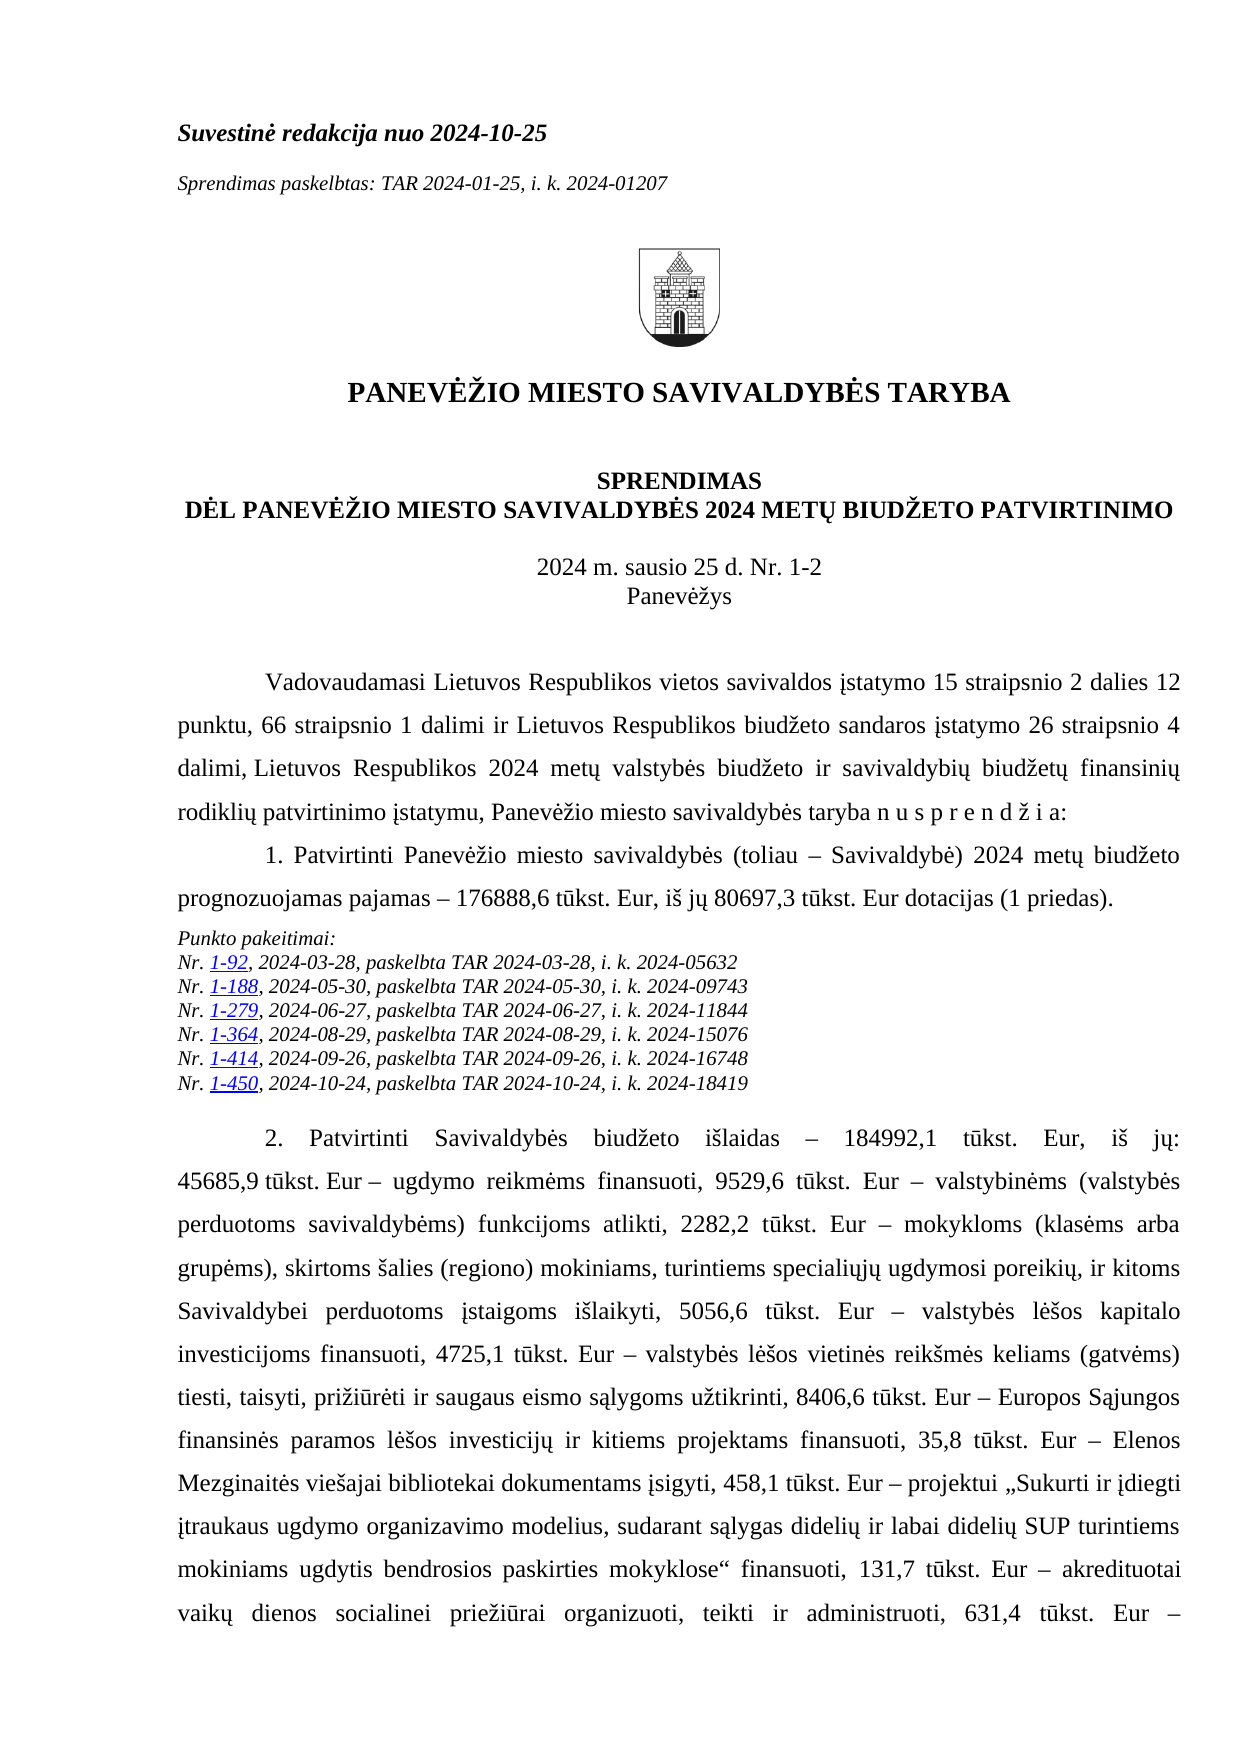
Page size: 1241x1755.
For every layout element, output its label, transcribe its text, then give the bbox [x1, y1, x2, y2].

text Nr. 1-450, 2024-10-24, paskelbta TAR 2024-10-24, i. k. 2024-18419 [177, 1070, 1181, 1094]
text Vadovaudamasi Lietuvos Respublikos vietos savivaldos įstatymo 15 straipsnio 2 dalies 12 punktu, 66 straipsnio 1 dalimi ir Lietuvos Respublikos biudžeto sandaros įstatymo 26 straipsnio 4 dalimi, Lietuvos Respublikos 2024 metų valstybės biudžeto ir savivaldybių biudžetų finansinių rodiklių patvirtinimo įstatymu, Panevėžio miesto savivaldybės taryba n u s p r e n d ž i a: [177, 667, 1181, 825]
subtitle SPRENDIMAS [177, 466, 1181, 495]
text Nr. 1-414, 2024-09-26, paskelbta TAR 2024-09-26, i. k. 2024-16748 [177, 1046, 1181, 1070]
text Nr. 1-92, 2024-03-28, paskelbta TAR 2024-03-28, i. k. 2024-05632 [177, 950, 1181, 974]
text Nr. 1-279, 2024-06-27, paskelbta TAR 2024-06-27, i. k. 2024-11844 [177, 998, 1181, 1022]
text DĖL PANEVĖŽIO MIESTO SAVIVALDYBĖS 2024 METŲ BIUDŽETO PATVIRTINIMO [177, 495, 1181, 523]
text Punkto pakeitimai: [177, 926, 1181, 950]
text 1. Patvirtinti Panevėžio miesto savivaldybės (toliau – Savivaldybė) 2024 metų biudžeto prognozuojamas pajamas – 176888,6 tūkst. Eur, iš jų 80697,3 tūkst. Eur dotacijas (1 priedas). [177, 840, 1181, 912]
text Suvestinė redakcija nuo 2024-10-25 [177, 118, 1181, 147]
subtitle Panevėžys [177, 581, 1181, 610]
text PANEVĖŽIO MIESTO SAVIVALDYBĖS TARYBA [177, 375, 1181, 408]
text Nr. 1-364, 2024-08-29, paskelbta TAR 2024-08-29, i. k. 2024-15076 [177, 1022, 1181, 1046]
text Nr. 1-188, 2024-05-30, paskelbta TAR 2024-05-30, i. k. 2024-09743 [177, 974, 1181, 998]
text 2. Patvirtinti Savivaldybės biudžeto išlaidas – 184992,1 tūkst. Eur, iš jų: 45685,9 tūkst. Eur – ugdymo reikmėms finansuoti, 9529,6 tūkst. Eur – valstybinėms (valstybės perduotoms savivaldybėms) funkcijoms atlikti, 2282,2 tūkst. Eur – mokykloms (klasėms arba grupėms), skirtoms šalies (regiono) mokiniams, turintiems specialiųjų ugdymosi poreikių, ir kitoms Savivaldybei perduotoms įstaigoms išlaikyti, 5056,6 tūkst. Eur – valstybės lėšos kapitalo investicijoms finansuoti, 4725,1 tūkst. Eur – valstybės lėšos vietinės reikšmės keliams (gatvėms) tiesti, taisyti, prižiūrėti ir saugaus eismo sąlygoms užtikrinti, 8406,6 tūkst. Eur – Europos Sąjungos finansinės paramos lėšos investicijų ir kitiems projektams finansuoti, 35,8 tūkst. Eur – Elenos Mezginaitės viešajai bibliotekai dokumentams įsigyti, 458,1 tūkst. Eur – projektui „Sukurti ir įdiegti įtraukaus ugdymo organizavimo modelius, sudarant sąlygas didelių ir labai didelių SUP turintiems mokiniams ugdytis bendrosios paskirties mokyklose“ finansuoti, 131,7 tūkst. Eur – akredituotai vaikų dienos socialinei priežiūrai organizuoti, teikti ir administruoti, 631,4 tūkst. Eur – [177, 1123, 1181, 1626]
text Sprendimas paskelbtas: TAR 2024-01-25, i. k. 2024-01207 [177, 171, 1181, 195]
text 2024 m. sausio 25 d. Nr. 1-2 [177, 552, 1181, 581]
